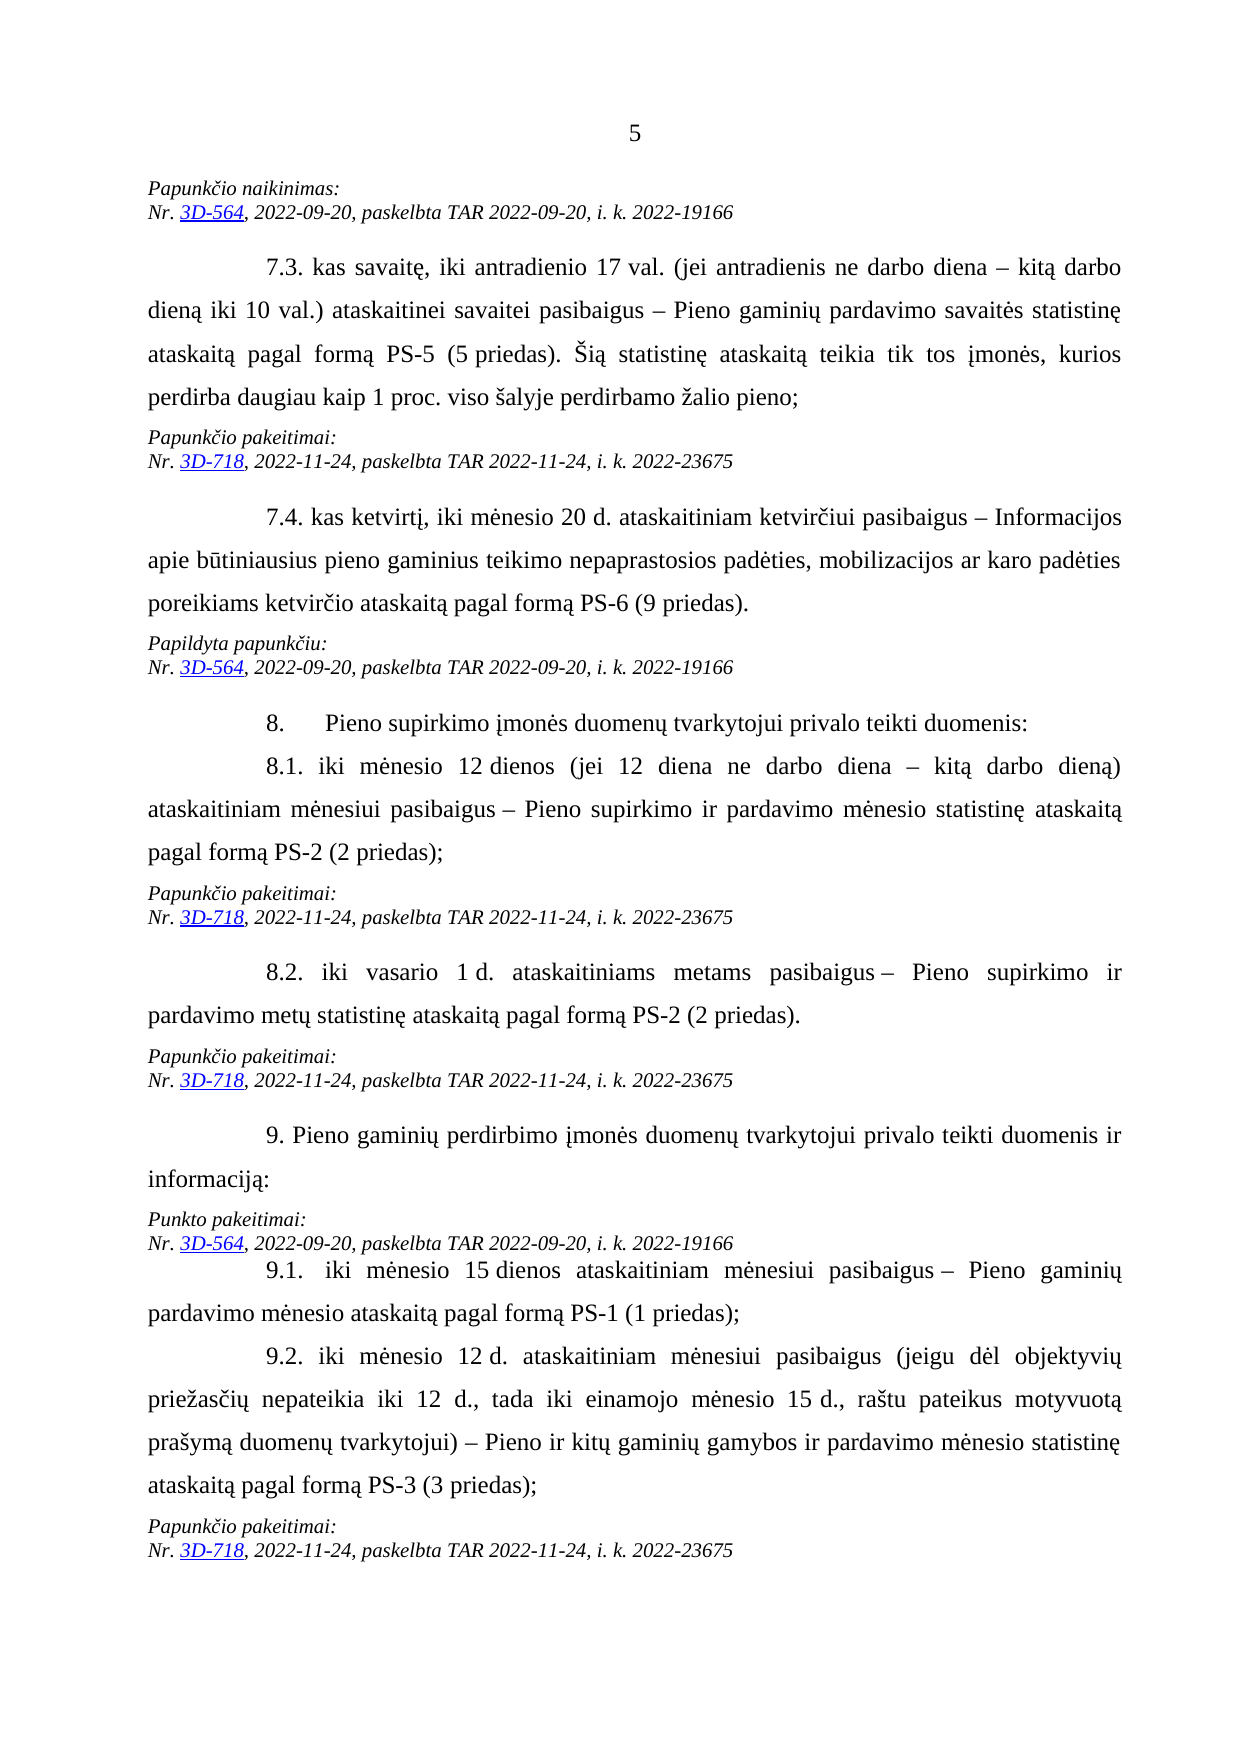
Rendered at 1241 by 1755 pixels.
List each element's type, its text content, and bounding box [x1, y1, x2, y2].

text Nr. 3D-718, 2022-11-24, paskelbta TAR 2022-11-24, i. k. 2022-23675 [148, 1538, 1122, 1562]
text Punkto pakeitimai: [148, 1207, 1122, 1231]
text Papunkčio naikinimas: [148, 176, 1122, 200]
text 9. Pieno gaminių perdirbimo įmonės duomenų tvarkytojui privalo teikti duomenis ir informaciją: [148, 1121, 1122, 1192]
text 7.3. kas savaitę, iki antradienio 17 val. (jei antradienis ne darbo diena – kitą darbo dieną iki 10 val.) ataskaitinei savaitei pasibaigus – Pieno gaminių pardavimo savaitės statistinę ataskaitą pagal formą PS-5 (5 priedas). Šią statistinę ataskaitą teikia tik tos įmonės, kurios perdirba daugiau kaip 1 proc. viso šalyje perdirbamo žalio pieno; [148, 252, 1122, 411]
text 8. Pieno supirkimo įmonės duomenų tvarkytojui privalo teikti duomenis: [148, 708, 1122, 737]
text 9.1. iki mėnesio 15 dienos ataskaitiniam mėnesiui pasibaigus – Pieno gaminių pardavimo mėnesio ataskaitą pagal formą PS-1 (1 priedas); [148, 1255, 1122, 1327]
text Nr. 3D-564, 2022-09-20, paskelbta TAR 2022-09-20, i. k. 2022-19166 [148, 655, 1122, 679]
text 8.1. iki mėnesio 12 dienos (jei 12 diena ne darbo diena – kitą darbo dieną) ataskaitiniam mėnesiui pasibaigus – Pieno supirkimo ir pardavimo mėnesio statistinę ataskaitą pagal formą PS-2 (2 priedas); [148, 751, 1122, 866]
text Nr. 3D-564, 2022-09-20, paskelbta TAR 2022-09-20, i. k. 2022-19166 [148, 200, 1122, 224]
text Nr. 3D-718, 2022-11-24, paskelbta TAR 2022-11-24, i. k. 2022-23675 [148, 905, 1122, 929]
text Papildyta papunkčiu: [148, 631, 1122, 655]
text Nr. 3D-718, 2022-11-24, paskelbta TAR 2022-11-24, i. k. 2022-23675 [148, 449, 1122, 473]
text Papunkčio pakeitimai: [148, 1514, 1122, 1538]
text Nr. 3D-718, 2022-11-24, paskelbta TAR 2022-11-24, i. k. 2022-23675 [148, 1068, 1122, 1092]
text 8.2. iki vasario 1 d. ataskaitiniams metams pasibaigus – Pieno supirkimo ir pardavimo metų statistinę ataskaitą pagal formą PS-2 (2 priedas). [148, 957, 1122, 1029]
text Papunkčio pakeitimai: [148, 1044, 1122, 1068]
text 9.2. iki mėnesio 12 d. ataskaitiniam mėnesiui pasibaigus (jeigu dėl objektyvių priežasčių nepateikia iki 12 d., tada iki einamojo mėnesio 15 d., raštu pateikus motyvuotą prašymą duomenų tvarkytojui) – Pieno ir kitų gaminių gamybos ir pardavimo mėnesio statistinę ataskaitą pagal formą PS-3 (3 priedas); [148, 1341, 1122, 1499]
text 7.4. kas ketvirtį, iki mėnesio 20 d. ataskaitiniam ketvirčiui pasibaigus – Informacijos apie būtiniausius pieno gaminius teikimo nepaprastosios padėties, mobilizacijos ar karo padėties poreikiams ketvirčio ataskaitą pagal formą PS-6 (9 priedas). [148, 502, 1122, 617]
text Papunkčio pakeitimai: [148, 425, 1122, 449]
text Nr. 3D-564, 2022-09-20, paskelbta TAR 2022-09-20, i. k. 2022-19166 [148, 1231, 1122, 1255]
text Papunkčio pakeitimai: [148, 881, 1122, 905]
